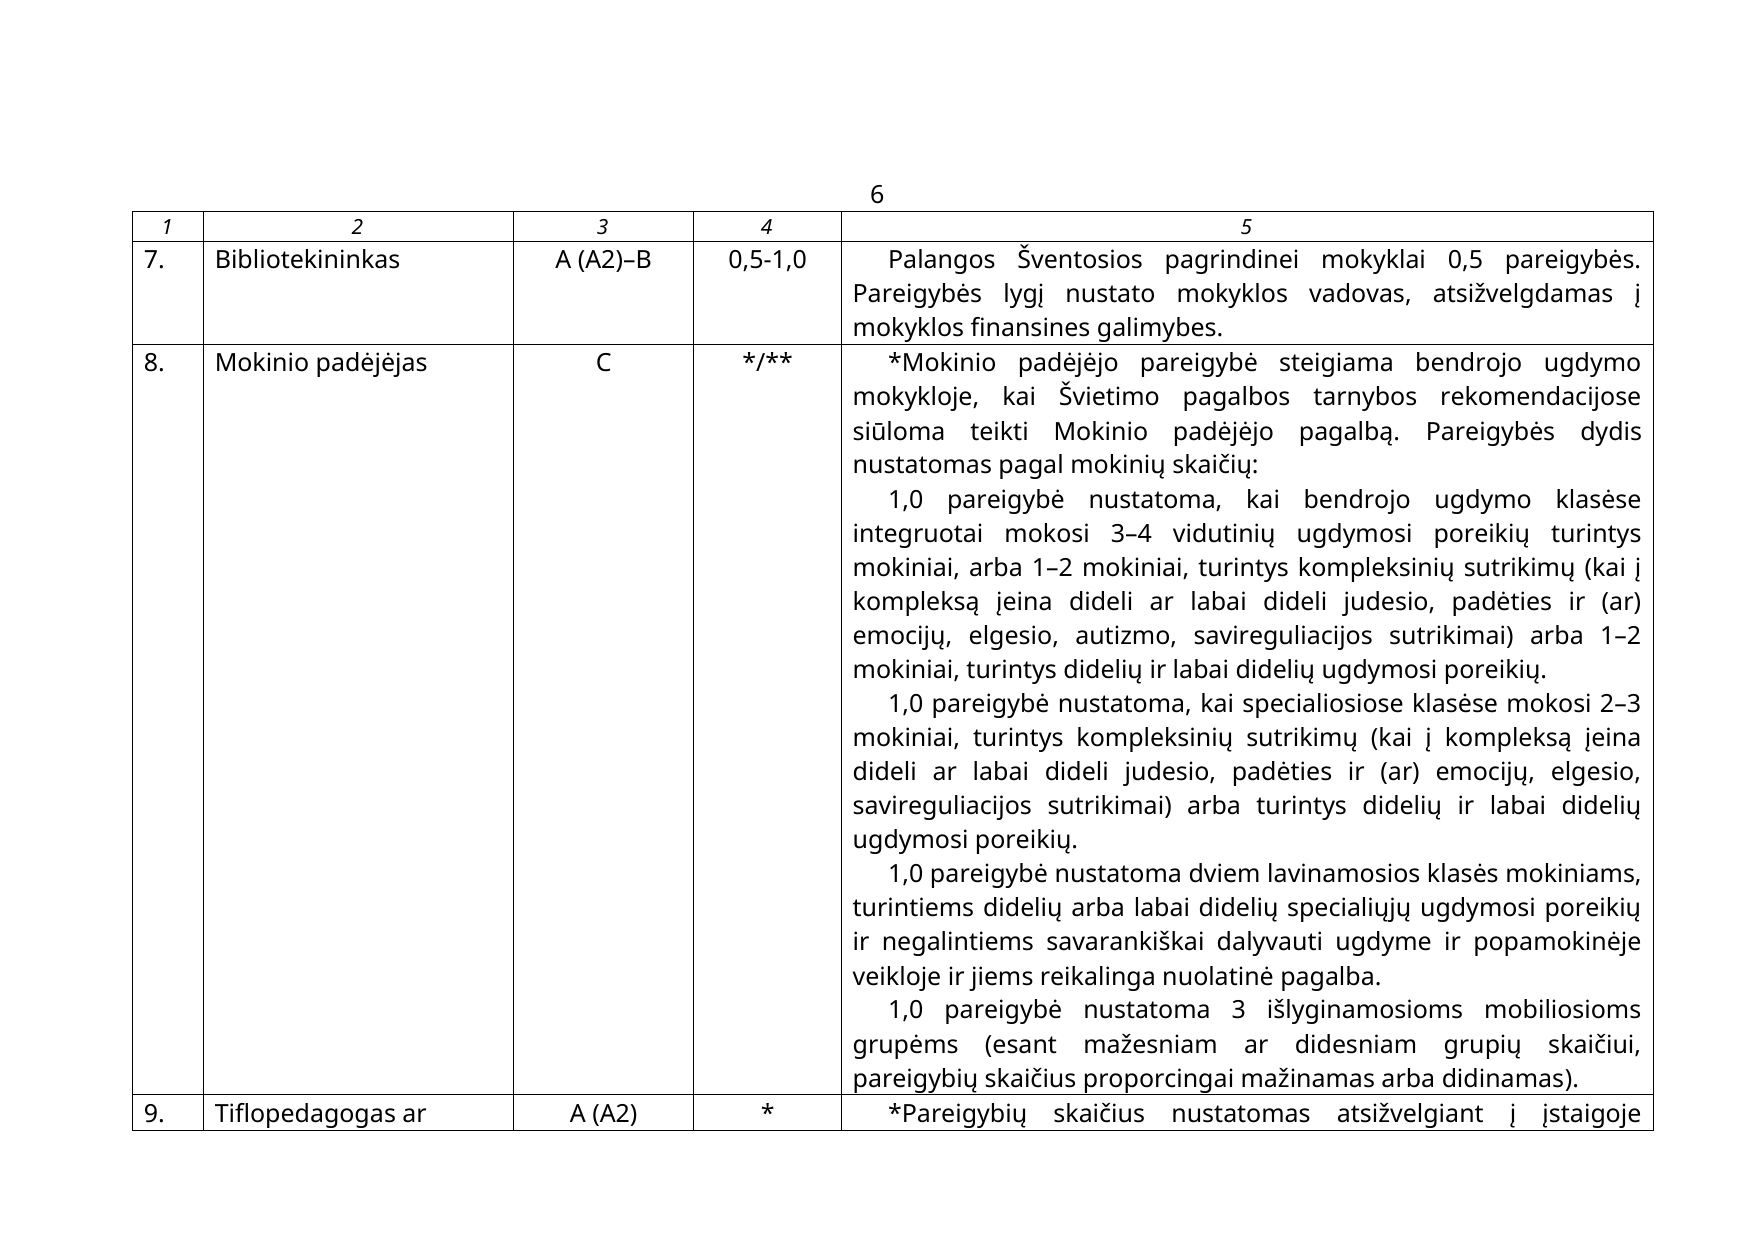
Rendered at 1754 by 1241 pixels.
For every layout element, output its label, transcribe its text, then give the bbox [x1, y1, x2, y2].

table_header 2 [204, 212, 214, 241]
table_header 2 [502, 212, 513, 241]
table_cell A (A2)–B [514, 242, 693, 344]
table_cell C [514, 345, 693, 1094]
table_header 4 [830, 212, 841, 241]
table_header 1 [192, 212, 203, 241]
table_cell */** [694, 345, 841, 1094]
table_header 3 [514, 212, 524, 241]
table_cell *Mokinio padėjėjo pareigybė steigiama bendrojo ugdymo mokykloje, kai Švietimo pagalbos tarnybos rekomendacijose siūloma teikti Mokinio padėjėjo pagalbą. Pareigybės dydis nustatomas pagal mokinių skaičių: 1,0 pareigybė nustatoma, kai bendrojo ugdymo klasėse integruotai mokosi 3–4 vidutinių ugdymosi poreikių turintys mokiniai, arba 1–2 mokiniai, turintys kompleksinių sutrikimų (kai į kompleksą įeina dideli ar labai dideli judesio, padėties ir (ar) emocijų, elgesio, autizmo, savireguliacijos sutrikimai) arba 1–2 mokiniai, turintys didelių ir labai didelių ugdymosi poreikių. 1,0 pareigybė nustatoma, kai specialiosiose klasėse mokosi 2–3 mokiniai, turintys kompleksinių sutrikimų (kai į kompleksą įeina dideli ar labai dideli judesio, padėties ir (ar) emocijų, elgesio, savireguliacijos sutrikimai) arba turintys didelių ir labai didelių ugdymosi poreikių. 1,0 pareigybė nustatoma dviem lavinamosios klasės mokiniams, turintiems didelių arba labai didelių specialiųjų ugdymosi poreikių ir negalintiems savarankiškai dalyvauti ugdyme ir popamokinėje veikloje ir jiems reikalinga nuolatinė pagalba. 1,0 pareigybė nustatoma 3 išlyginamosioms mobiliosioms grupėms (esant mažesniam ar didesniam grupių skaičiui, pareigybių skaičius proporcingai mažinamas arba didinamas). [842, 345, 1653, 1094]
table_cell *Pareigybių skaičius nustatomas atsižvelgiant į įstaigoje [842, 1095, 1653, 1129]
table_header 3 [682, 212, 693, 241]
table_cell Tiflopedagogas ar [204, 1095, 513, 1129]
table_cell Palangos Šventosios pagrindinei mokyklai 0,5 pareigybės. Pareigybės lygį nustato mokyklos vadovas, atsižvelgdamas į mokyklos finansines galimybes. [842, 242, 1653, 344]
table_header 1 [133, 212, 144, 241]
table_cell Bibliotekininkas [204, 242, 513, 344]
table_header 4 [694, 212, 705, 241]
table_header 5 [842, 212, 852, 241]
table_cell * [694, 1095, 841, 1129]
table_cell 0,5-1,0 [694, 242, 841, 344]
table_cell A (A2) [514, 1095, 693, 1129]
table_cell Mokinio padėjėjas [204, 345, 513, 1094]
table_cell 8. [133, 345, 203, 1094]
table_cell 9. [133, 1095, 203, 1129]
table_header 5 [1642, 212, 1653, 241]
table_cell 7. [133, 242, 203, 344]
